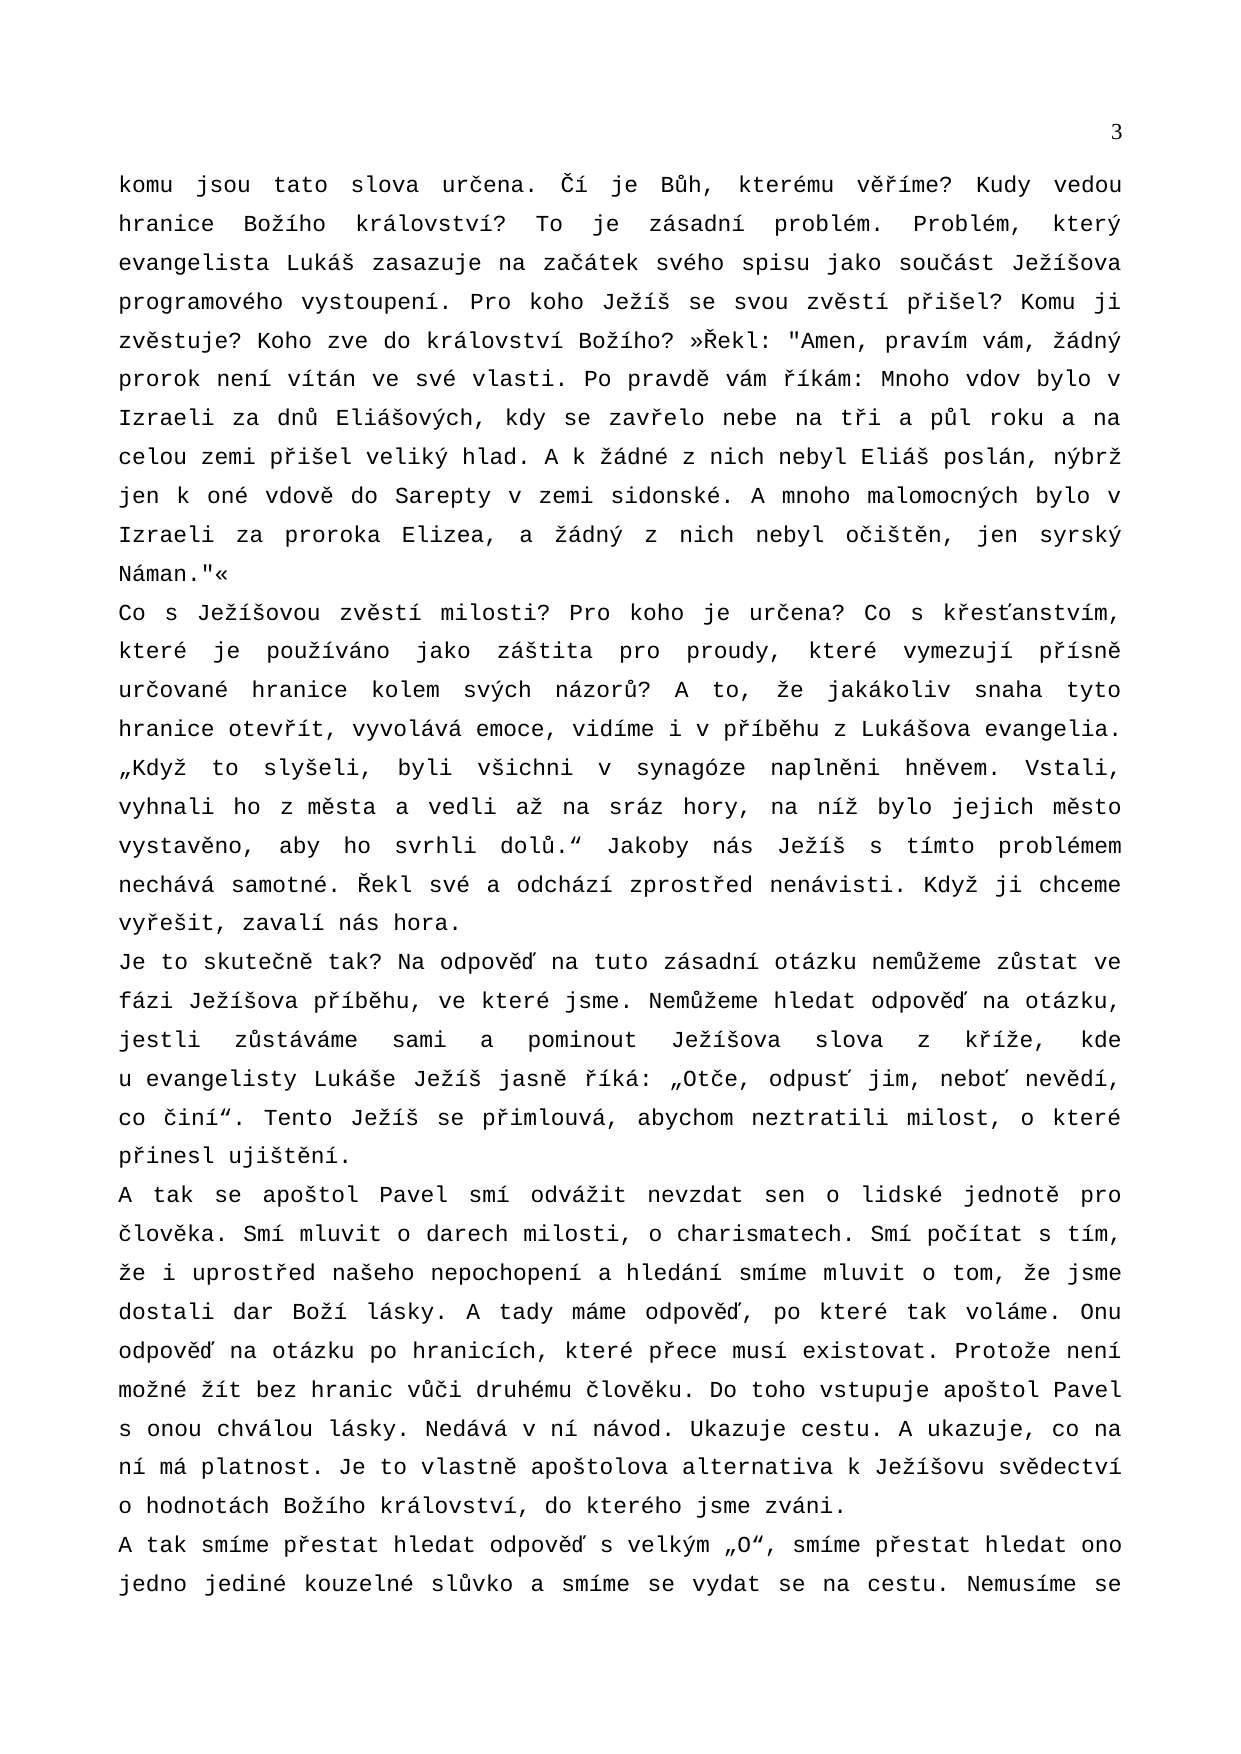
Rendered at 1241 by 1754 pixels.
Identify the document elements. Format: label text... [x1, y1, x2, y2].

text komu jsou tato slova určena. Čí je Bůh, kterému věříme? Kudy vedou hranice Božího království? To je zásadní problém. Problém, který evangelista Lukáš zasazuje na začátek svého spisu jako součást Ježíšova programového vystoupení. Pro koho Ježíš se svou zvěstí přišel? Komu ji zvěstuje? Koho zve do království Božího? »Řekl: "Amen, pravím vám, žádný prorok není vítán ve své vlasti. Po pravdě vám říkám: Mnoho vdov bylo v Izraeli za dnů Eliášových, kdy se zavřelo nebe na tři a půl roku a na celou zemi přišel veliký hlad. A k žádné z nich nebyl Eliáš poslán, nýbrž jen k oné vdově do Sarepty v zemi sidonské. A mnoho malomocných bylo v Izraeli za proroka Elizea, a žádný z nich nebyl očištěn, jen syrský Náman."« [118, 173, 1122, 588]
text A tak smíme přestat hledat odpověď s velkým „O“, smíme přestat hledat ono jedno jediné kouzelné slůvko a smíme se vydat se na cestu. Nemusíme se [118, 1533, 1122, 1598]
text Je to skutečně tak? Na odpověď na tuto zásadní otázku nemůžeme zůstat ve fázi Ježíšova příběhu, ve které jsme. Nemůžeme hledat odpověď na otázku, jestli zůstáváme sami a pominout Ježíšova slova z kříže, kde u evangelisty Lukáše Ježíš jasně říká: „Otče, odpusť jim, neboť nevědí, co činí“. Tento Ježíš se přimlouvá, abychom neztratili milost, o které přinesl ujištění. [118, 951, 1122, 1171]
text A tak se apoštol Pavel smí odvážit nevzdat sen o lidské jednotě pro člověka. Smí mluvit o darech milosti, o charismatech. Smí počítat s tím, že i uprostřed našeho nepochopení a hledání smíme mluvit o tom, že jsme dostali dar Boží lásky. A tady máme odpověď, po které tak voláme. Onu odpověď na otázku po hranicích, které přece musí existovat. Protože není možné žít bez hranic vůči druhému člověku. Do toho vstupuje apoštol Pavel s onou chválou lásky. Nedává v ní návod. Ukazuje cestu. A ukazuje, co na ní má platnost. Je to vlastně apoštolova alternativa k Ježíšovu svědectví o hodnotách Božího království, do kterého jsme zváni. [118, 1184, 1122, 1521]
text Co s Ježíšovou zvěstí milosti? Pro koho je určena? Co s křesťanstvím, které je používáno jako záštita pro proudy, které vymezují přísně určované hranice kolem svých názorů? A to, že jakákoliv snaha tyto hranice otevřít, vyvolává emoce, vidíme i v příběhu z Lukášova evangelia. „Když to slyšeli, byli všichni v synagóze naplněni hněvem. Vstali, vyhnali ho z města a vedli až na sráz hory, na níž bylo jejich město vystavěno, aby ho svrhli dolů.“ Jakoby nás Ježíš s tímto problémem nechává samotné. Řekl své a odchází zprostřed nenávisti. Když ji chceme vyřešit, zavalí nás hora. [118, 601, 1122, 938]
